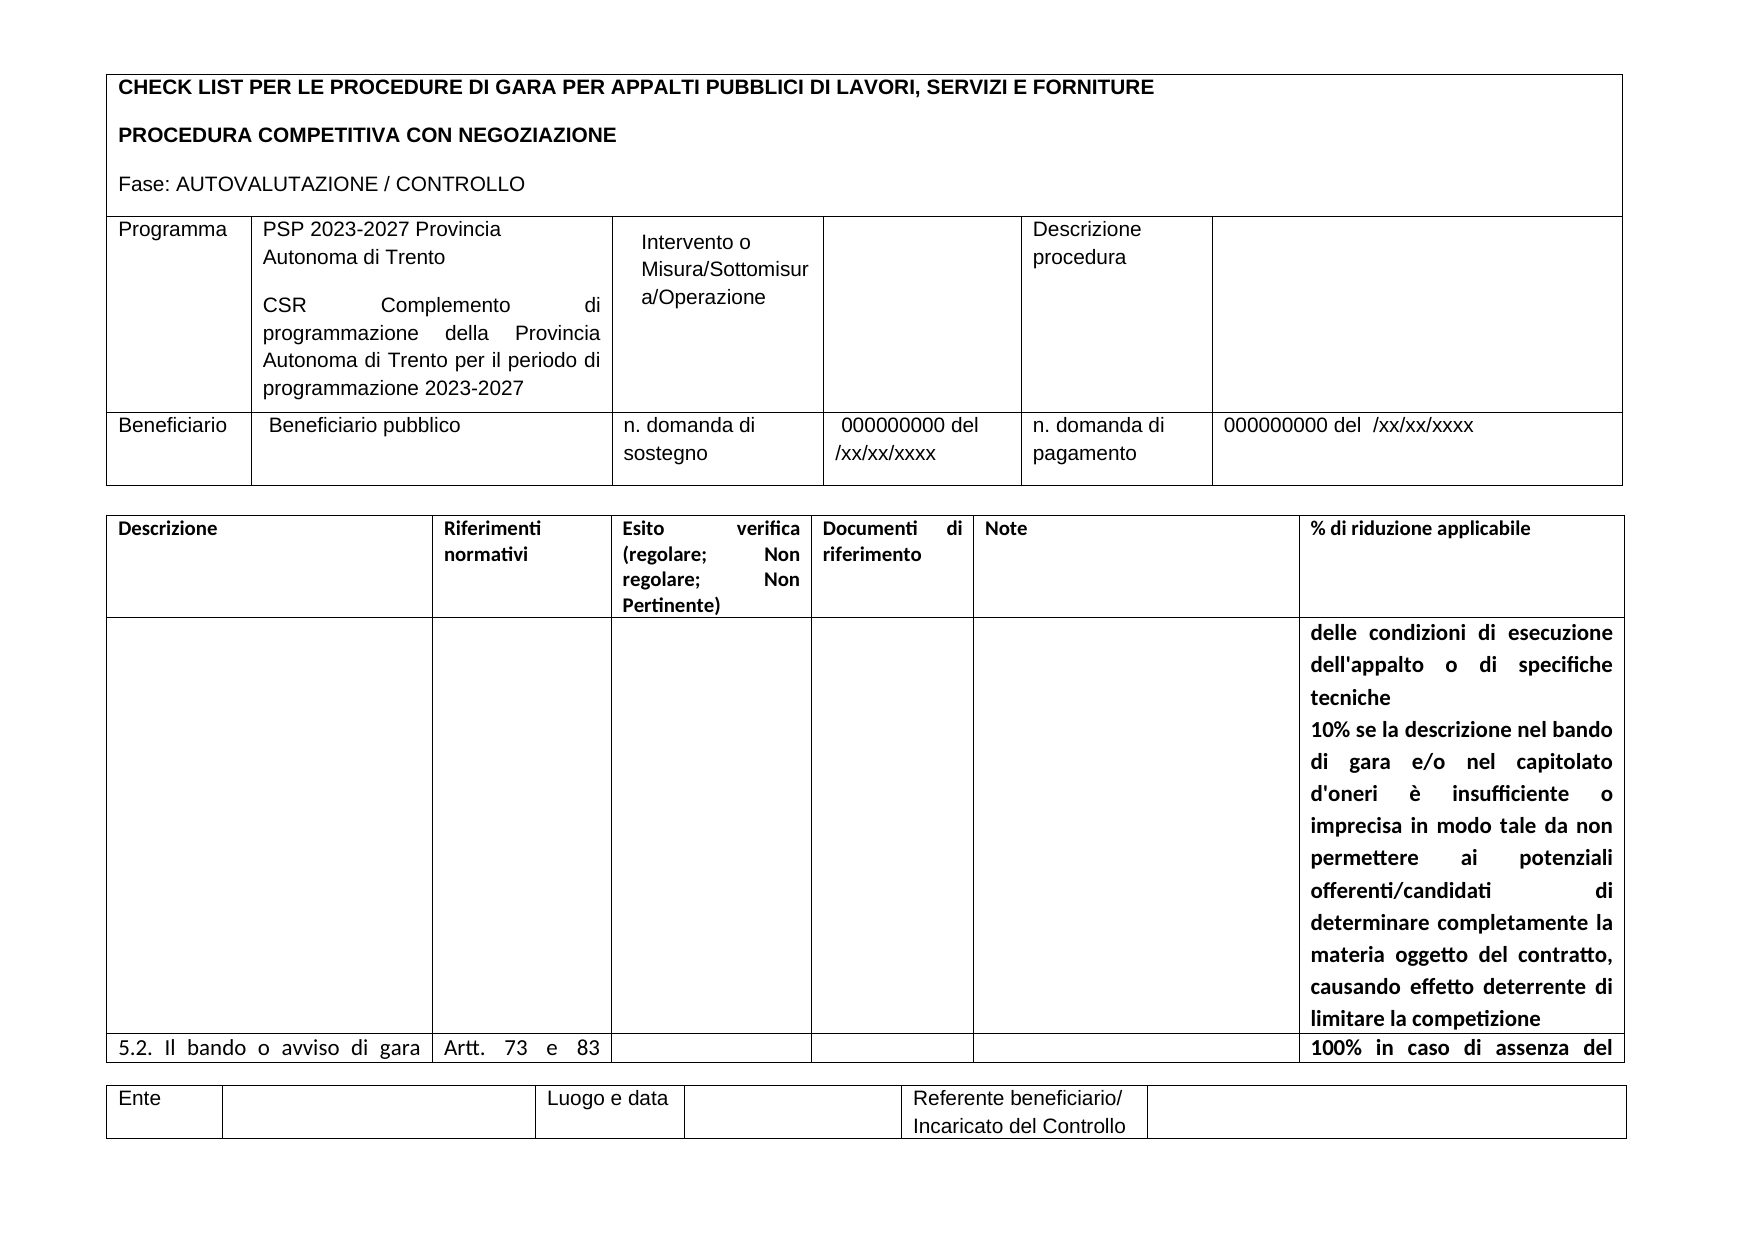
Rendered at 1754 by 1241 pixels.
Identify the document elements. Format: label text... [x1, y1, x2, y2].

table_cell [107, 618, 432, 1032]
table_cell 100% in caso di assenza del [1300, 1034, 1624, 1062]
table_cell [612, 1034, 811, 1062]
table_header Note [974, 516, 1299, 617]
table_cell [433, 618, 611, 1032]
table_cell 5.2. Il bando o avviso di gara [107, 1034, 432, 1062]
table_header Descrizione [107, 516, 432, 617]
table_header Riferimenti normativi [433, 516, 611, 617]
table_cell [812, 1034, 973, 1062]
table_cell Artt. 73 e 83 [433, 1034, 611, 1062]
table_cell [612, 618, 811, 1032]
table_cell [974, 1034, 1299, 1062]
table_cell [812, 618, 973, 1032]
table_header % di riduzione applicabile [1300, 516, 1624, 617]
table_cell delle condizioni di esecuzione dell'appalto o di specifiche tecniche 10% se la descrizione nel bando di gara e/o nel capitolato d'oneri è insufficiente o imprecisa in modo tale da non permettere ai potenziali offerenti/candidati di determinare completamente la materia oggetto del contratto, causando effetto deterrente di limitare la competizione [1300, 618, 1624, 1032]
table_cell [974, 618, 1299, 1032]
table_header Documenti di riferimento [812, 516, 973, 617]
table_header Esito verifica (regolare; Non regolare; Non Pertinente) [612, 516, 811, 617]
